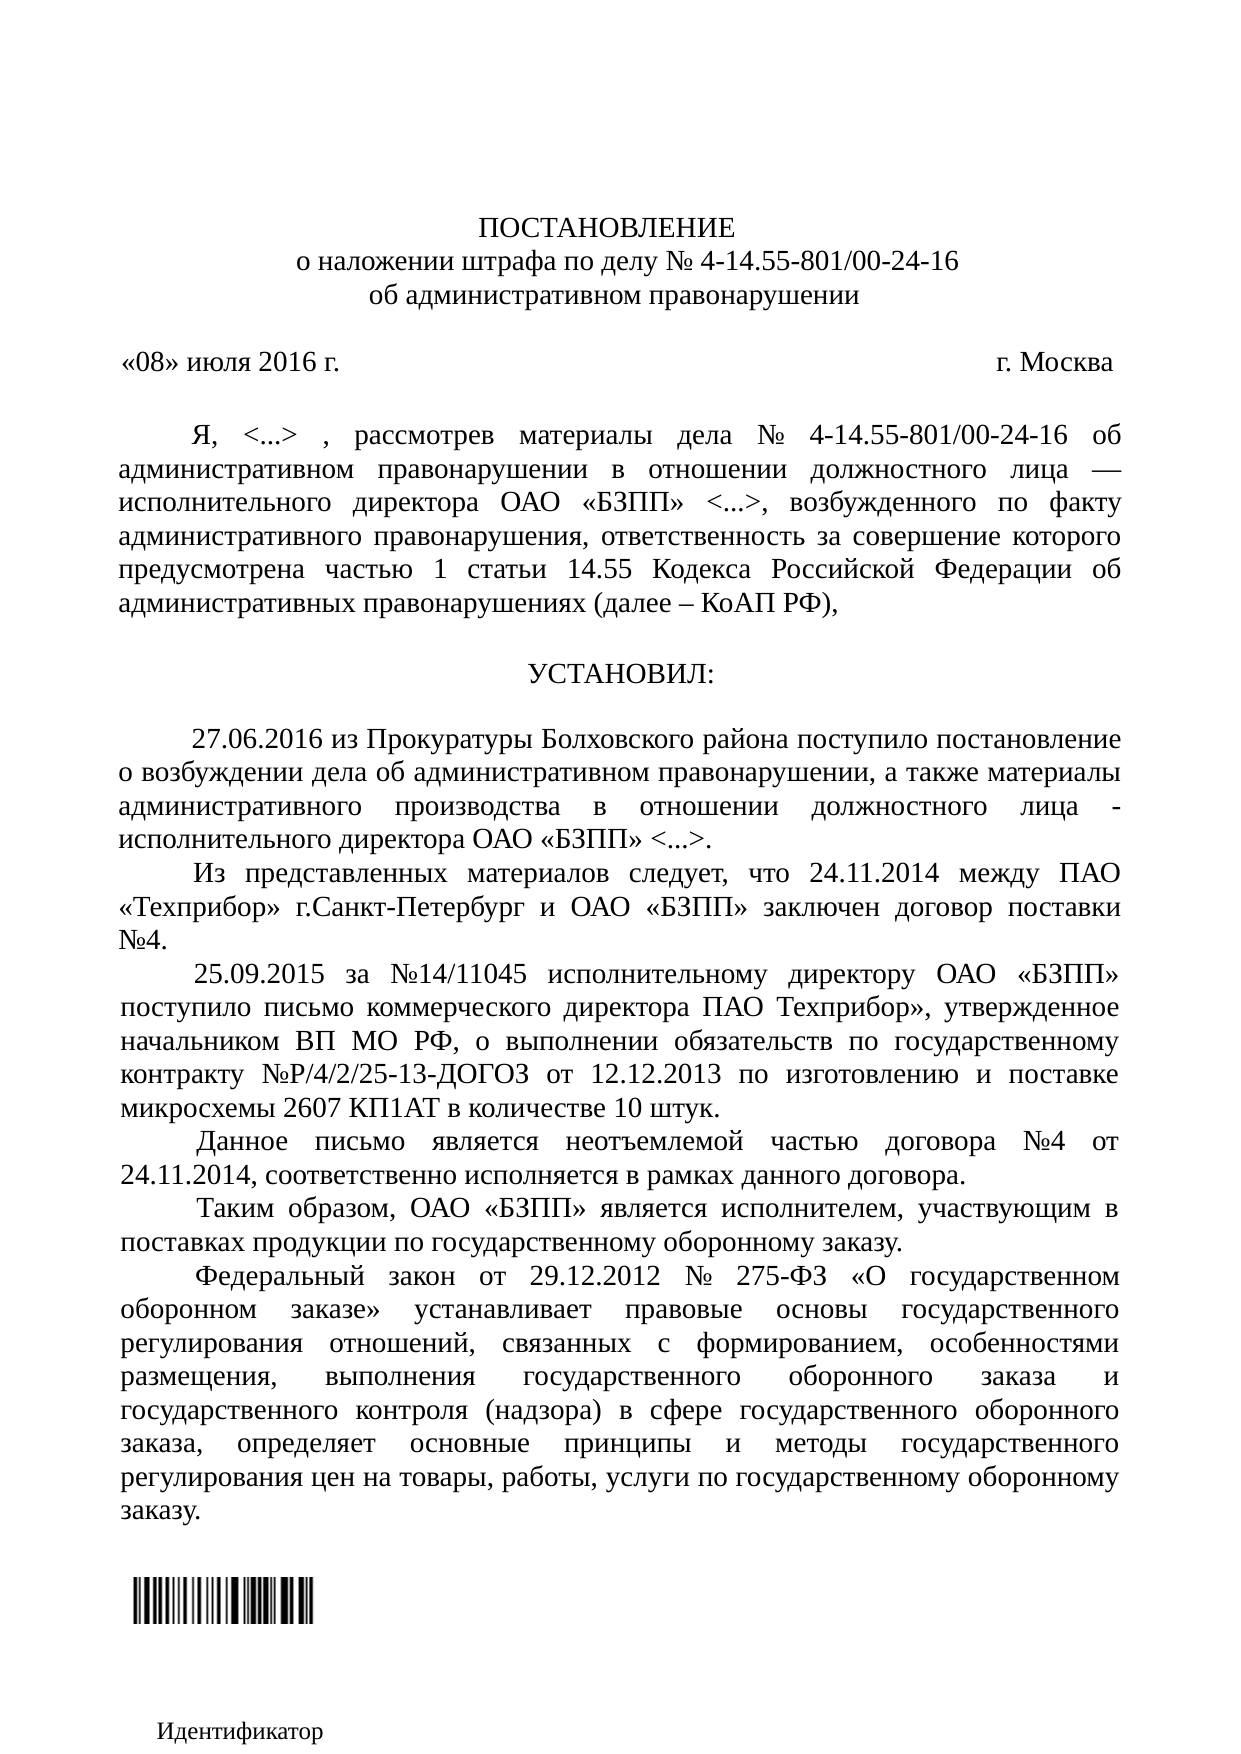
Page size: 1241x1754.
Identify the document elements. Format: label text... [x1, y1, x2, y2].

text УСТАНОВИЛ: [118, 656, 1122, 690]
text об административном правонарушении [121, 277, 1122, 311]
picture [118, 1577, 331, 1624]
text Федеральный закон от 29.12.2012 № 275-ФЗ «О государственном оборонном заказе» устанавливает правовые основы государственного регулирования отношений, связанных с формированием, особенностями размещения, выполнения государственного оборонного заказа и государственного контроля (надзора) в сфере государственного оборонного заказа, определяет основные принципы и методы государственного регулирования цен на товары, работы, услуги по государственному оборонному заказу. [120, 1258, 1120, 1526]
text Я, <...> , рассмотрев материалы дела № 4-14.55-801/00-24-16 об административном правонарушении в отношении должностного лица — исполнительного директора ОАО «БЗПП» <...>, возбужденного по факту административного правонарушения, ответственность за совершение которого предусмотрена частью 1 статьи 14.55 Кодекса Российской Федерации об административных правонарушениях (далее – КоАП РФ), [118, 417, 1122, 619]
text «08» июля 2016 г. г. Москва [121, 344, 1122, 378]
text Из представленных материалов следует, что 24.11.2014 между ПАО «Техприбор» г.Санкт-Петербург и ОАО «БЗПП» заключен договор поставки №4. [118, 855, 1122, 956]
text 25.09.2015 за №14/11045 исполнительному директору ОАО «БЗПП» поступило письмо коммерческого директора ПАО Техприбор», утвержденное начальником ВП МО РФ, о выполнении обязательств по государственному контракту №Р/4/2/25-13-ДОГОЗ от 12.12.2013 по изготовлению и поставке микросхемы 2607 КП1АТ в количестве 10 штук. [120, 956, 1120, 1123]
text Таким образом, ОАО «БЗПП» является исполнителем, участвующим в поставках продукции по государственному оборонному заказу. [120, 1191, 1120, 1258]
text о наложении штрафа по делу № 4-14.55-801/00-24-16 [121, 243, 1122, 277]
text Данное письмо является неотъемлемой частью договора №4 от 24.11.2014, соответственно исполняется в рамках данного договора. [120, 1123, 1120, 1191]
text 27.06.2016 из Прокуратуры Болховского района поступило постановление о возбуждении дела об административном правонарушении, а также материалы административного производства в отношении должностного лица - исполнительного директора ОАО «БЗПП» <...>. [118, 721, 1122, 855]
text ПОСТАНОВЛЕНИЕ [121, 210, 1122, 243]
